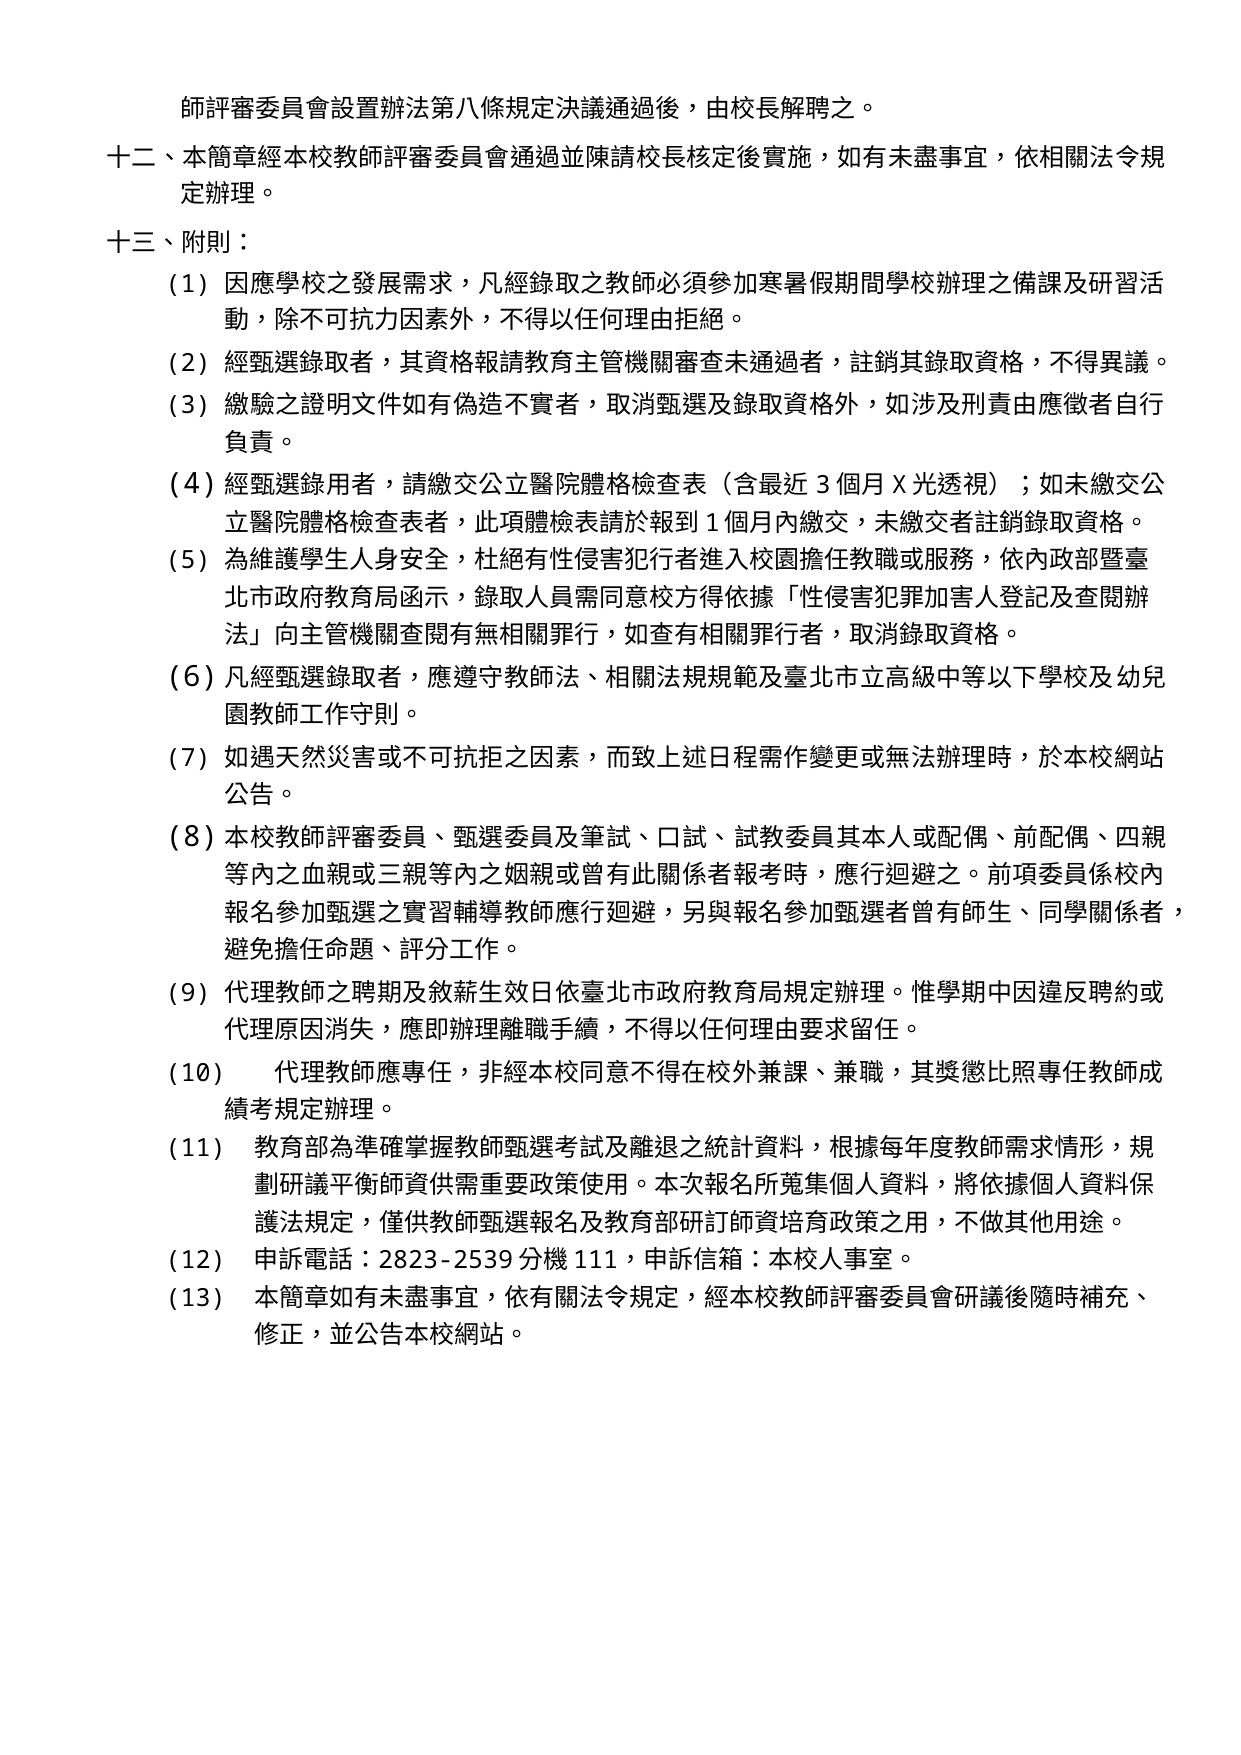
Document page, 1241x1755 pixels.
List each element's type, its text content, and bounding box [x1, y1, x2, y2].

list 申訴電話：2823-2539分機111，申訴信箱：本校人事室。 [165, 1239, 1166, 1276]
list 如遇天然災害或不可抗拒之因素，而致上述日程需作變更或無法辦理時，於本校網站公告。 [165, 736, 1166, 811]
text 十三、附則： [106, 222, 1166, 259]
text 十二、本簡章經本校教師評審委員會通過並陳請校長核定後實施，如有未盡事宜，依相關法令規定辦理。 [106, 137, 1166, 210]
text 師評審委員會設置辦法第八條規定決議通過後，由校長解聘之。 [106, 89, 1166, 125]
list 經甄選錄取者，其資格報請教育主管機關審查未通過者，註銷其錄取資格，不得異議。 [165, 341, 1166, 379]
list 本校教師評審委員、甄選委員及筆試、口試、試教委員其本人或配偶、前配偶、四親等內之血親或三親等內之姻親或曾有此關係者報考時，應行迴避之。前項委員係校內報名參加甄選之實習輔導教師應行廻避，另與報名參加甄選者曾有師生、同學關係者，避免擔任命題、評分工作。 [165, 816, 1166, 966]
list 凡經甄選錄取者，應遵守教師法、相關法規規範及臺北市立高級中等以下學校及幼兒園教師工作守則。 [165, 656, 1166, 731]
list 為維護學生人身安全，杜絕有性侵害犯行者進入校園擔任教職或服務，依內政部暨臺北市政府教育局函示，錄取人員需同意校方得依據「性侵害犯罪加害人登記及查閱辦法」向主管機關查閱有無相關罪行，如查有相關罪行者，取消錄取資格。 [165, 539, 1166, 651]
list 經甄選錄用者，請繳交公立醫院體格檢查表（含最近3個月X光透視）；如未繳交公立醫院體格檢查表者，此項體檢表請於報到1個月內繳交，未繳交者註銷錄取資格。 [165, 464, 1166, 539]
list 代理教師應專任，非經本校同意不得在校外兼課、兼職，其獎懲比照專任教師成績考規定辦理。 [165, 1051, 1166, 1126]
list 本簡章如有未盡事宜，依有關法令規定，經本校教師評審委員會研議後隨時補充、修正，並公告本校網站。 [165, 1276, 1166, 1351]
list 因應學校之發展需求，凡經錄取之教師必須參加寒暑假期間學校辦理之備課及研習活 動，除不可抗力因素外，不得以任何理由拒絕。 [165, 264, 1166, 336]
list 教育部為準確掌握教師甄選考試及離退之統計資料，根據每年度教師需求情形，規 劃研議平衡師資供需重要政策使用。本次報名所蒐集個人資料，將依據個人資料保護法規定，僅供教師甄選報名及教育部研訂師資培育政策之用，不做其他用途。 [165, 1126, 1166, 1239]
list 代理教師之聘期及敘薪生效日依臺北市政府教育局規定辦理。惟學期中因違反聘約或代理原因消失，應即辦理離職手續，不得以任何理由要求留任。 [165, 971, 1166, 1046]
list 繳驗之證明文件如有偽造不實者，取消甄選及錄取資格外，如涉及刑責由應徵者自行負責。 [165, 384, 1166, 459]
